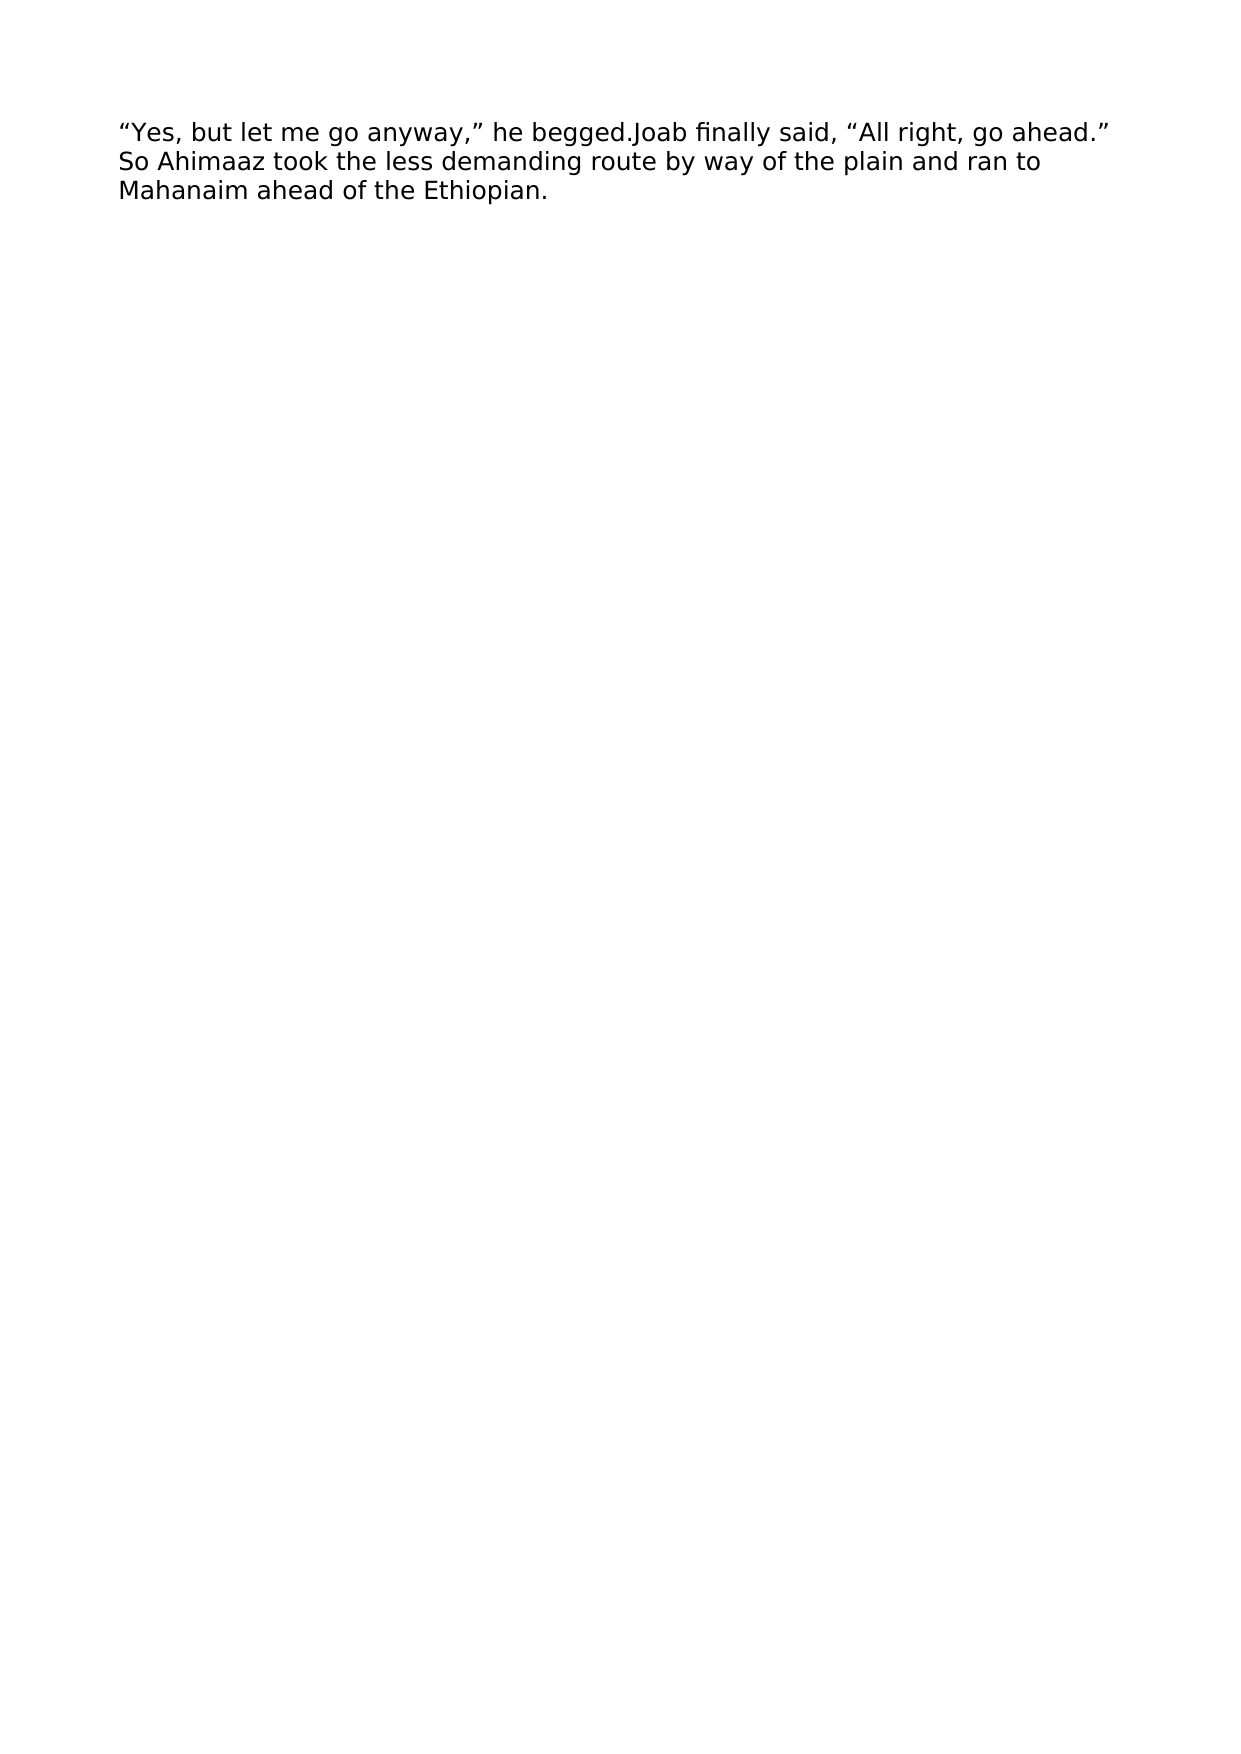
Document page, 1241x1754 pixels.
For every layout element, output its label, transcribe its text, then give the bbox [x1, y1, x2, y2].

text “Yes, but let me go anyway,” he begged.Joab finally said, “All right, go ahead.” So Ahimaaz took the less demanding route by way of the plain and ran to Mahanaim ahead of the Ethiopian. [118, 118, 1122, 206]
